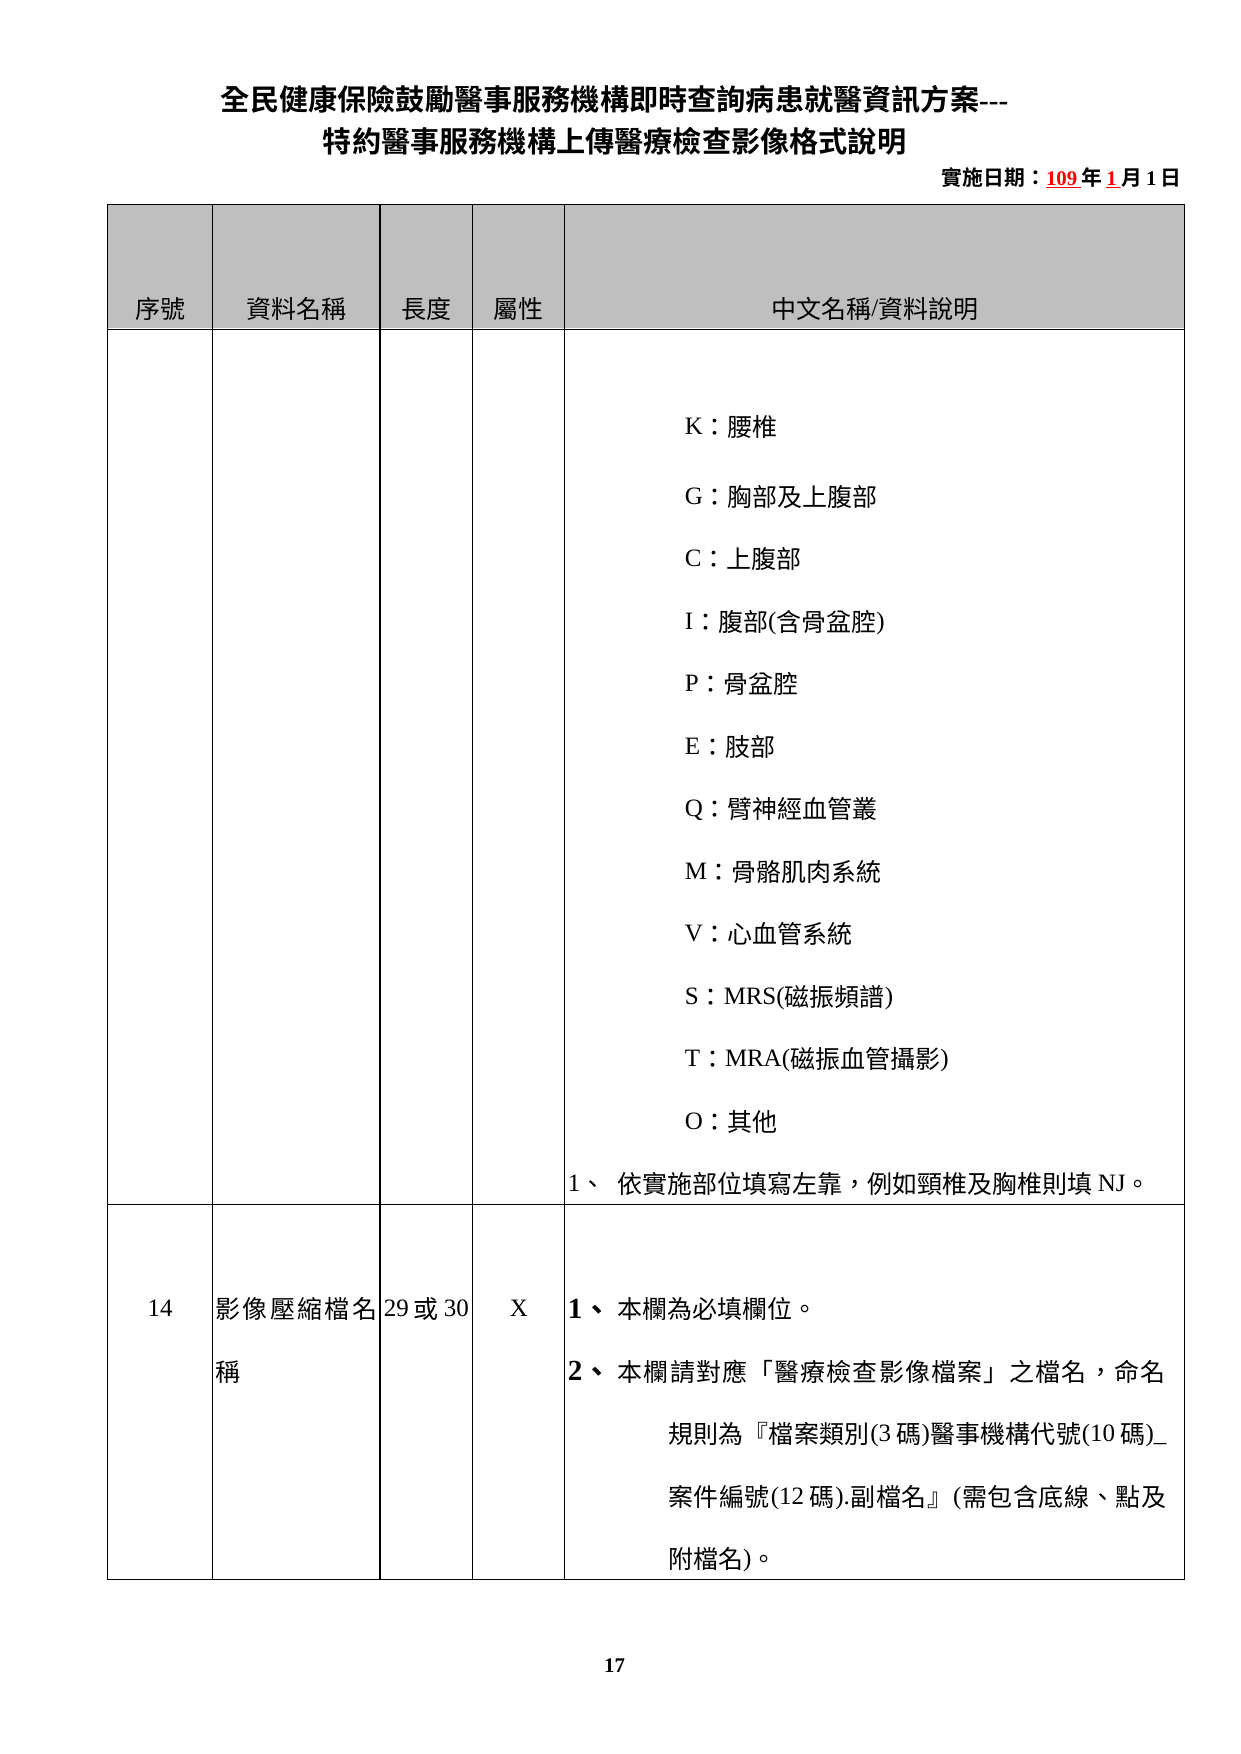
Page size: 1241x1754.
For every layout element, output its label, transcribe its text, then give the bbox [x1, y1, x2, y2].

table_cell 14 [108, 1205, 212, 1578]
table_cell 醫令為「電腦斷層造影」、「磁振造影」、「齒顎全景 X光片攝影」、「環口全景X光初診診察」，本欄為必填欄位。 比照門住診申報格式診療部位代碼： 醫令為牙科「齒顎全景 X光片攝影」(醫令代碼34004C)、「環口全景X光初診診察」(醫令代碼01271C)時，牙齒部位編碼請依FDI牙位表示法及下表填列，每筆醫令最多填九個編碼。 醫令為「電腦斷層造影」，診療部位填寫代碼如下： H：頭部 A：頸部 F：頭頸部 U：胸部 N：頸椎 J：胸椎 K：腰椎 G：胸部及上腹部 C：上腹部 I：腹部(含骨盆腔) P：骨盆腔 E：肢部 Q：臂神經血管叢 M：骨骼肌肉系統 V：心血管系統 S：MRS(磁振頻譜) T：MRA(磁振血管攝影) O：其他 依實施部位填寫左靠，例如頸椎及胸椎則填NJ。 [565, 330, 1184, 1203]
table_cell X [473, 1205, 564, 1578]
table_cell [108, 330, 212, 1203]
table_header 屬性 [473, 205, 564, 328]
table_cell 29或30 [381, 1205, 472, 1578]
table_cell 影像壓縮檔名稱 [213, 1205, 379, 1578]
table_header 序號 [108, 205, 212, 328]
table_header 中文名稱/資料說明 [565, 205, 1184, 328]
table_cell [473, 330, 564, 1203]
table_cell [381, 330, 472, 1203]
table_header 資料名稱 [213, 205, 379, 328]
table_cell 本欄為必填欄位。 本欄請對應「醫療檢查影像檔案」之檔名，命名規則為『檔案類別(3碼)醫事機構代號(10碼)_案件編號(12碼).副檔名』(需包含底線、點及附檔名)。 壓縮檔案為CAB、7z格式，當格式為CAB時，長度為30；當格式為7z時，長度為29。 [565, 1205, 1184, 1578]
table_header 長度 [381, 205, 472, 328]
table_cell [213, 330, 379, 1203]
